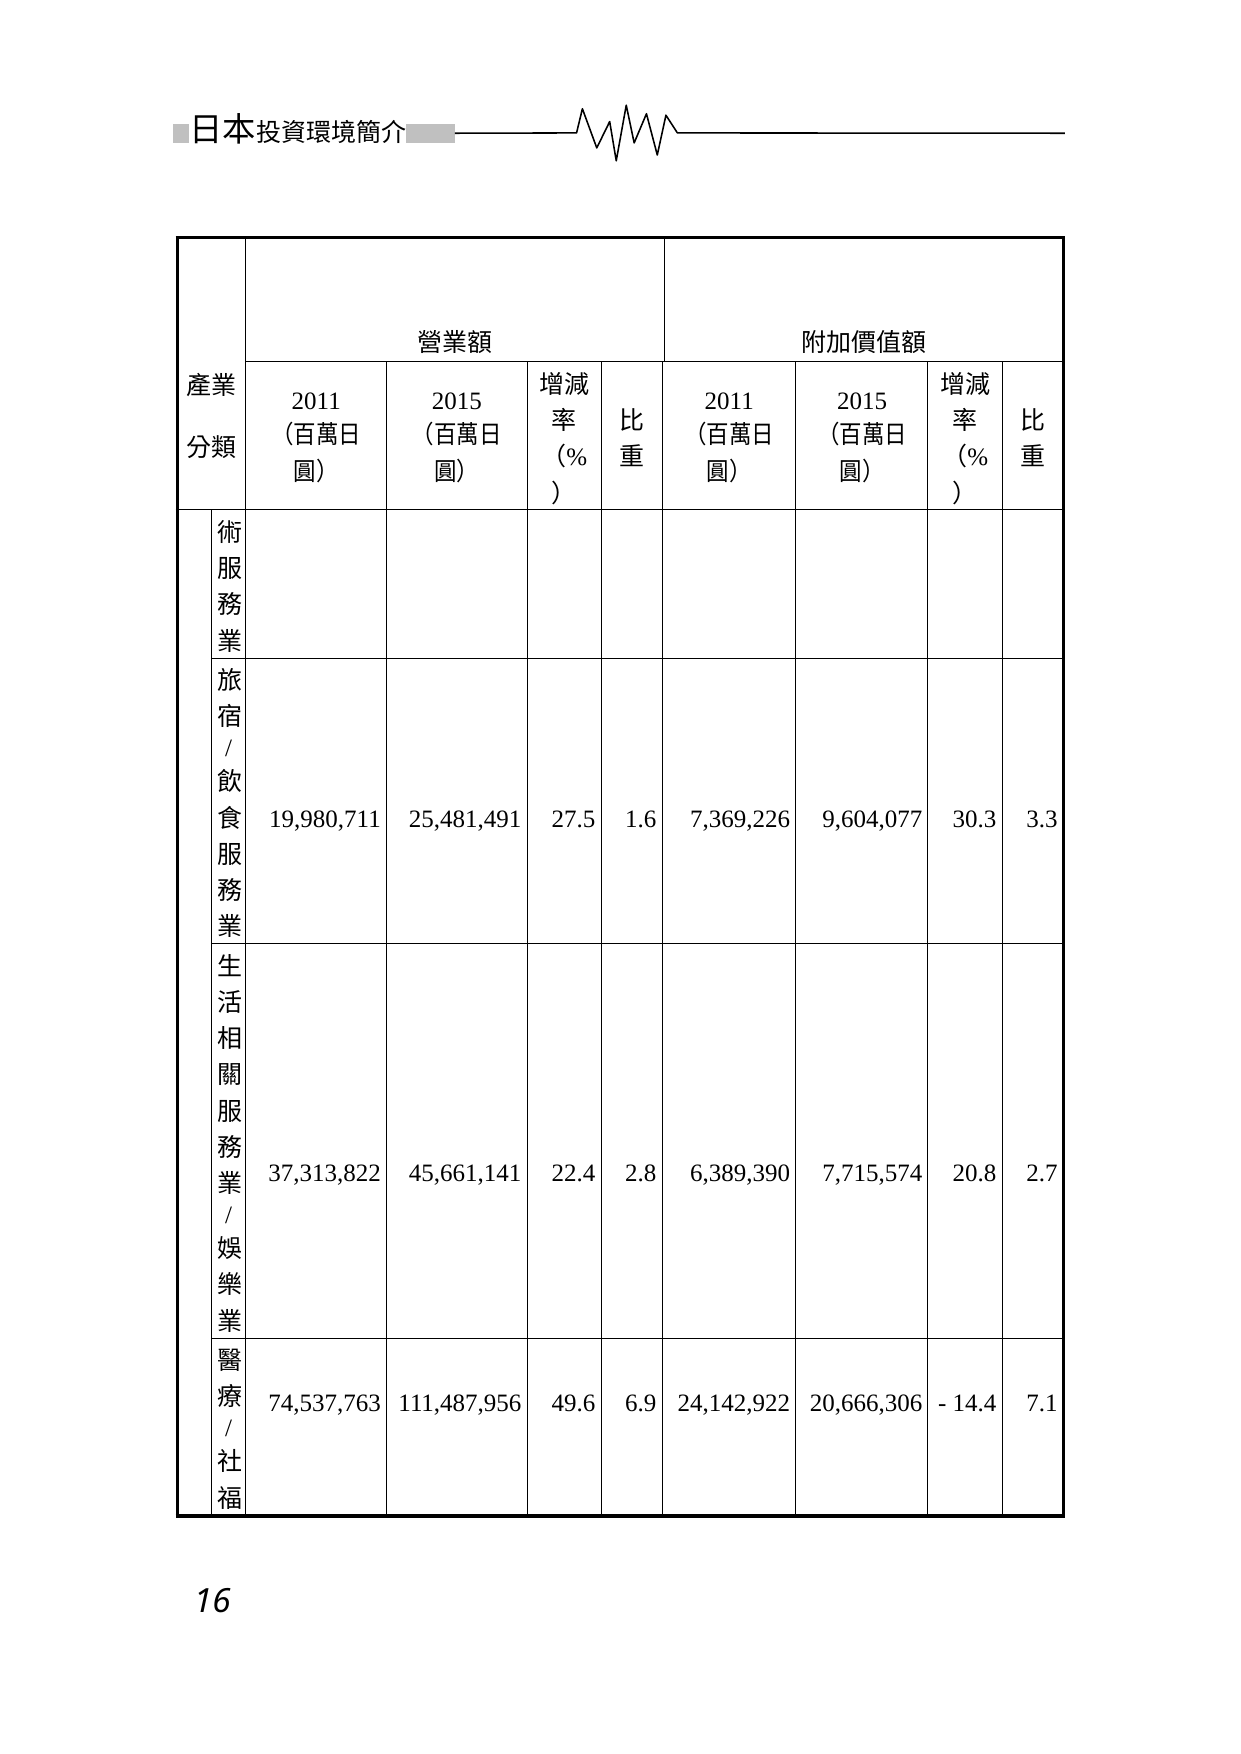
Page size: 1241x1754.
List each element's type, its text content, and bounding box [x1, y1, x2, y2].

table_cell [928, 510, 1002, 657]
table_cell 49.6 [528, 1339, 601, 1514]
table_cell - 14.4 [928, 1339, 1002, 1514]
table_cell 3.3 [1003, 659, 1062, 943]
table_cell 2015 （百萬日圓） [387, 362, 527, 509]
table_cell 2011 （百萬日圓） [663, 362, 795, 509]
table_cell [179, 510, 211, 1514]
table_cell [602, 510, 662, 657]
table_cell [1003, 510, 1062, 657]
table_cell 30.3 [928, 659, 1002, 943]
table_cell 醫療/社福 [212, 1339, 245, 1514]
table_cell 2.8 [602, 944, 662, 1337]
table_cell 2011 （百萬日圓） [246, 362, 386, 509]
table_cell 111,487,956 [387, 1339, 527, 1514]
table_cell 20.8 [928, 944, 1002, 1337]
table_cell 6.9 [602, 1339, 662, 1514]
table_cell [663, 510, 795, 657]
table_cell 2.7 [1003, 944, 1062, 1337]
table_cell 6,389,390 [663, 944, 795, 1337]
table_cell [387, 510, 527, 657]
table_cell 9,604,077 [796, 659, 927, 943]
table_cell 37,313,822 [246, 944, 386, 1337]
table_cell 比重 [1003, 362, 1062, 509]
table_cell 7.1 [1003, 1339, 1062, 1514]
table_cell 7,369,226 [663, 659, 795, 943]
table_cell 7,715,574 [796, 944, 927, 1337]
table_header 產業分類 [179, 239, 245, 509]
table_cell 22.4 [528, 944, 601, 1337]
table_cell 25,481,491 [387, 659, 527, 943]
table_cell 1.6 [602, 659, 662, 943]
table_cell 27.5 [528, 659, 601, 943]
table_cell [528, 510, 601, 657]
table_cell 術服務業 [212, 510, 245, 657]
table_header 附加價值額 [665, 239, 1062, 361]
table_cell 19,980,711 [246, 659, 386, 943]
table_header 營業額 [246, 239, 664, 361]
table_cell 2015 （百萬日圓） [796, 362, 927, 509]
table_cell [246, 510, 386, 657]
table_cell 20,666,306 [796, 1339, 927, 1514]
table_cell 增減率 （%） [928, 362, 1002, 509]
table_cell 增減率 （%） [528, 362, 601, 509]
table_cell [796, 510, 927, 657]
table_cell 45,661,141 [387, 944, 527, 1337]
table_cell 旅宿/飲食服務業 [212, 659, 245, 943]
table_cell 24,142,922 [663, 1339, 795, 1514]
table_cell 74,537,763 [246, 1339, 386, 1514]
table_cell 比重 [602, 362, 662, 509]
table_cell 生活相關服務業/娛樂業 [212, 944, 245, 1337]
